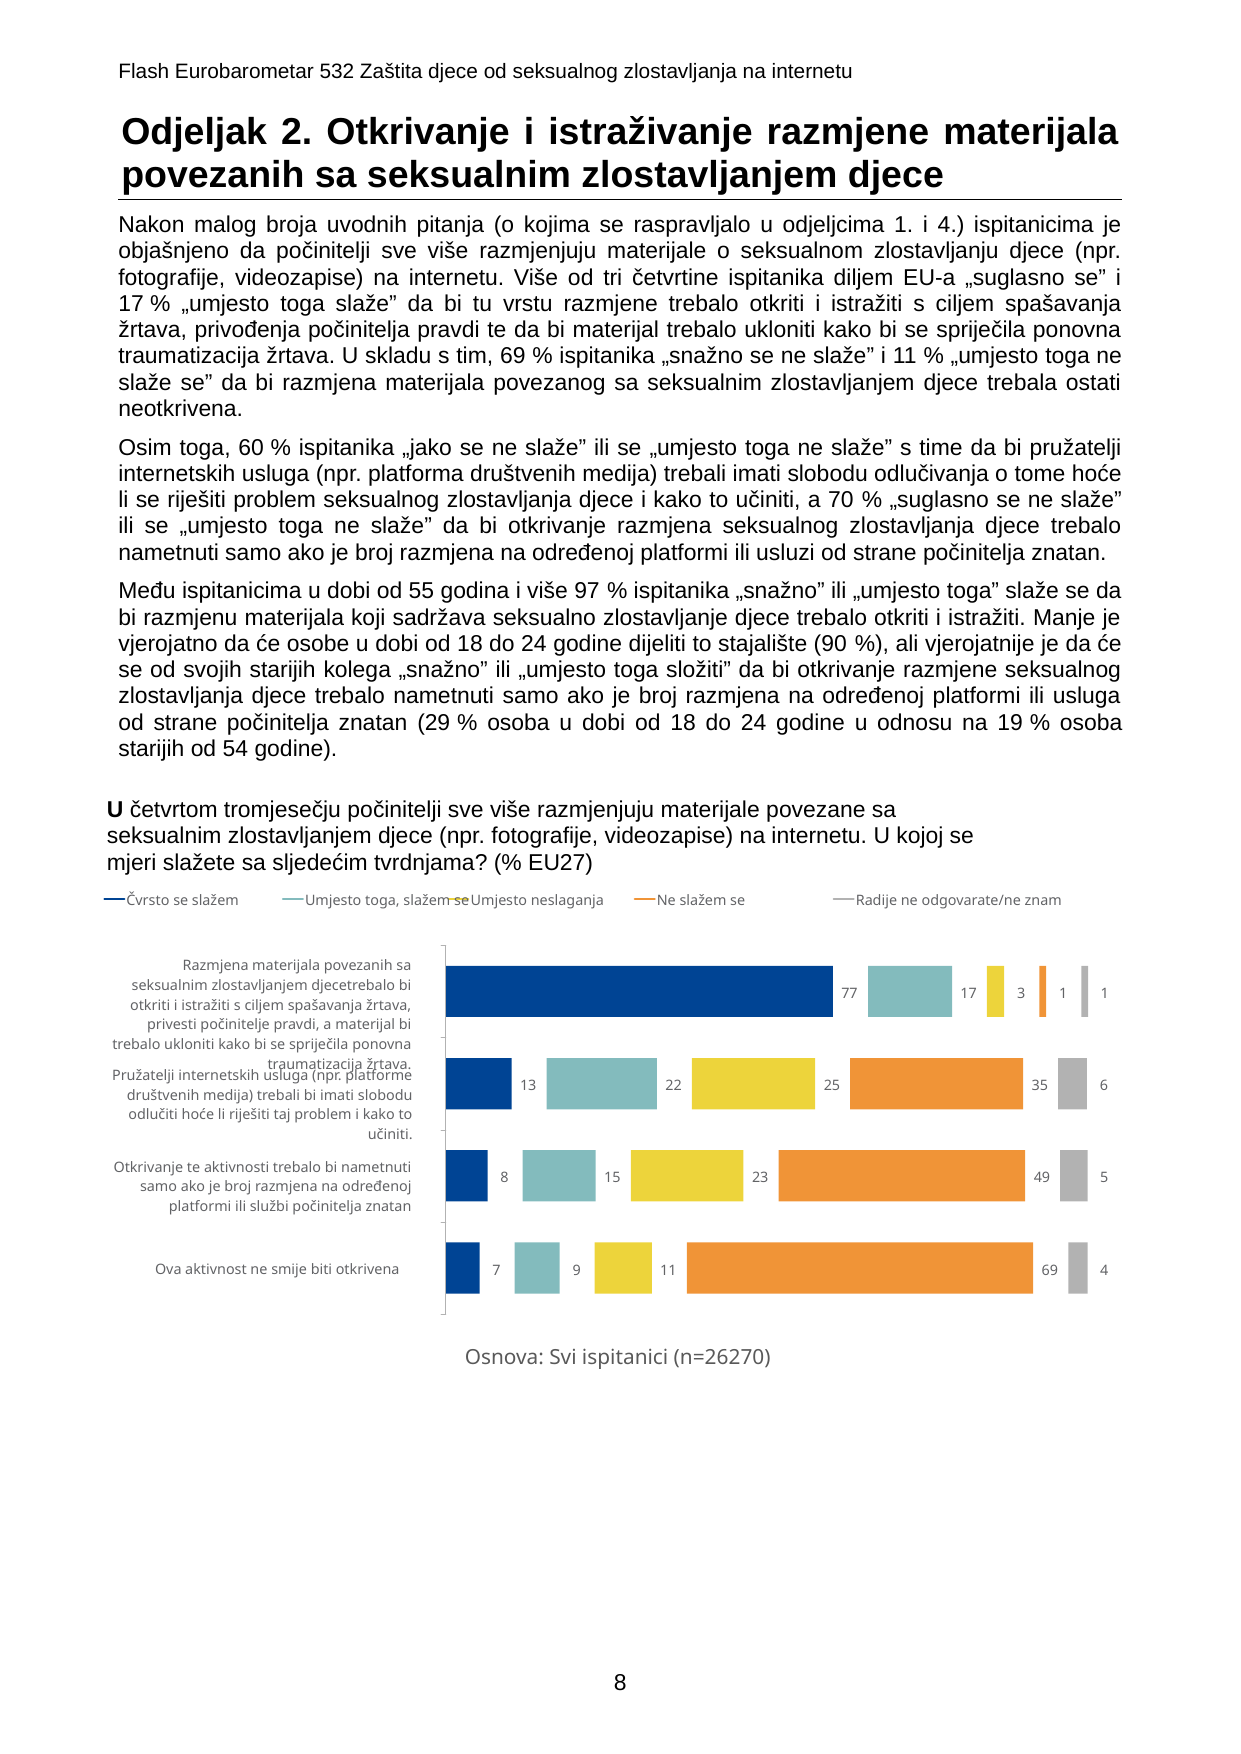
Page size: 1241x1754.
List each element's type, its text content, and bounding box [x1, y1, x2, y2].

subtitle Odjeljak 2. Otkrivanje i istraživanje razmjene materijala povezanih sa seksualnim zlostavljanjem djece [118, 107, 1122, 199]
text Nakon malog broja uvodnih pitanja (o kojima se raspravljalo u odjeljcima 1. i 4.) ispitanicima je objašnjeno da počinitelji sve više razmjenjuju materijale o seksualnom zlostavljanju djece (npr. fotografije, videozapise) na internetu. Više od tri četvrtine ispitanika diljem EU-a „suglasno se” i 17 % „umjesto toga slaže” da bi tu vrstu razmjene trebalo otkriti i istražiti s ciljem spašavanja žrtava, privođenja počinitelja pravdi te da bi materijal trebalo ukloniti kako bi se spriječila ponovna traumatizacija žrtava. U skladu s tim, 69 % ispitanika „snažno se ne slaže” i 11 % „umjesto toga ne slaže se” da bi razmjena materijala povezanog sa seksualnim zlostavljanjem djece trebala ostati neotkrivena. [118, 211, 1122, 422]
text Osim toga, 60 % ispitanika „jako se ne slaže” ili se „umjesto toga ne slaže” s time da bi pružatelji internetskih usluga (npr. platforma društvenih medija) trebali imati slobodu odlučivanja o tome hoće li se riješiti problem seksualnog zlostavljanja djece i kako to učiniti, a 70 % „suglasno se ne slaže” ili se „umjesto toga ne slaže” da bi otkrivanje razmjena seksualnog zlostavljanja djece trebalo nametnuti samo ako je broj razmjena na određenoj platformi ili usluzi od strane počinitelja znatan. [118, 433, 1122, 565]
text Među ispitanicima u dobi od 55 godina i više 97 % ispitanika „snažno” ili „umjesto toga” slaže se da bi razmjenu materijala koji sadržava seksualno zlostavljanje djece trebalo otkriti i istražiti. Manje je vjerojatno da će osobe u dobi od 18 do 24 godine dijeliti to stajalište (90 %), ali vjerojatnije je da će se od svojih starijih kolega „snažno” ili „umjesto toga složiti” da bi otkrivanje razmjene seksualnog zlostavljanja djece trebalo nametnuti samo ako je broj razmjena na određenoj platformi ili usluga od strane počinitelja znatan (29 % osoba u dobi od 18 do 24 godine u odnosu na 19 % osoba starijih od 54 godine). [118, 577, 1122, 762]
